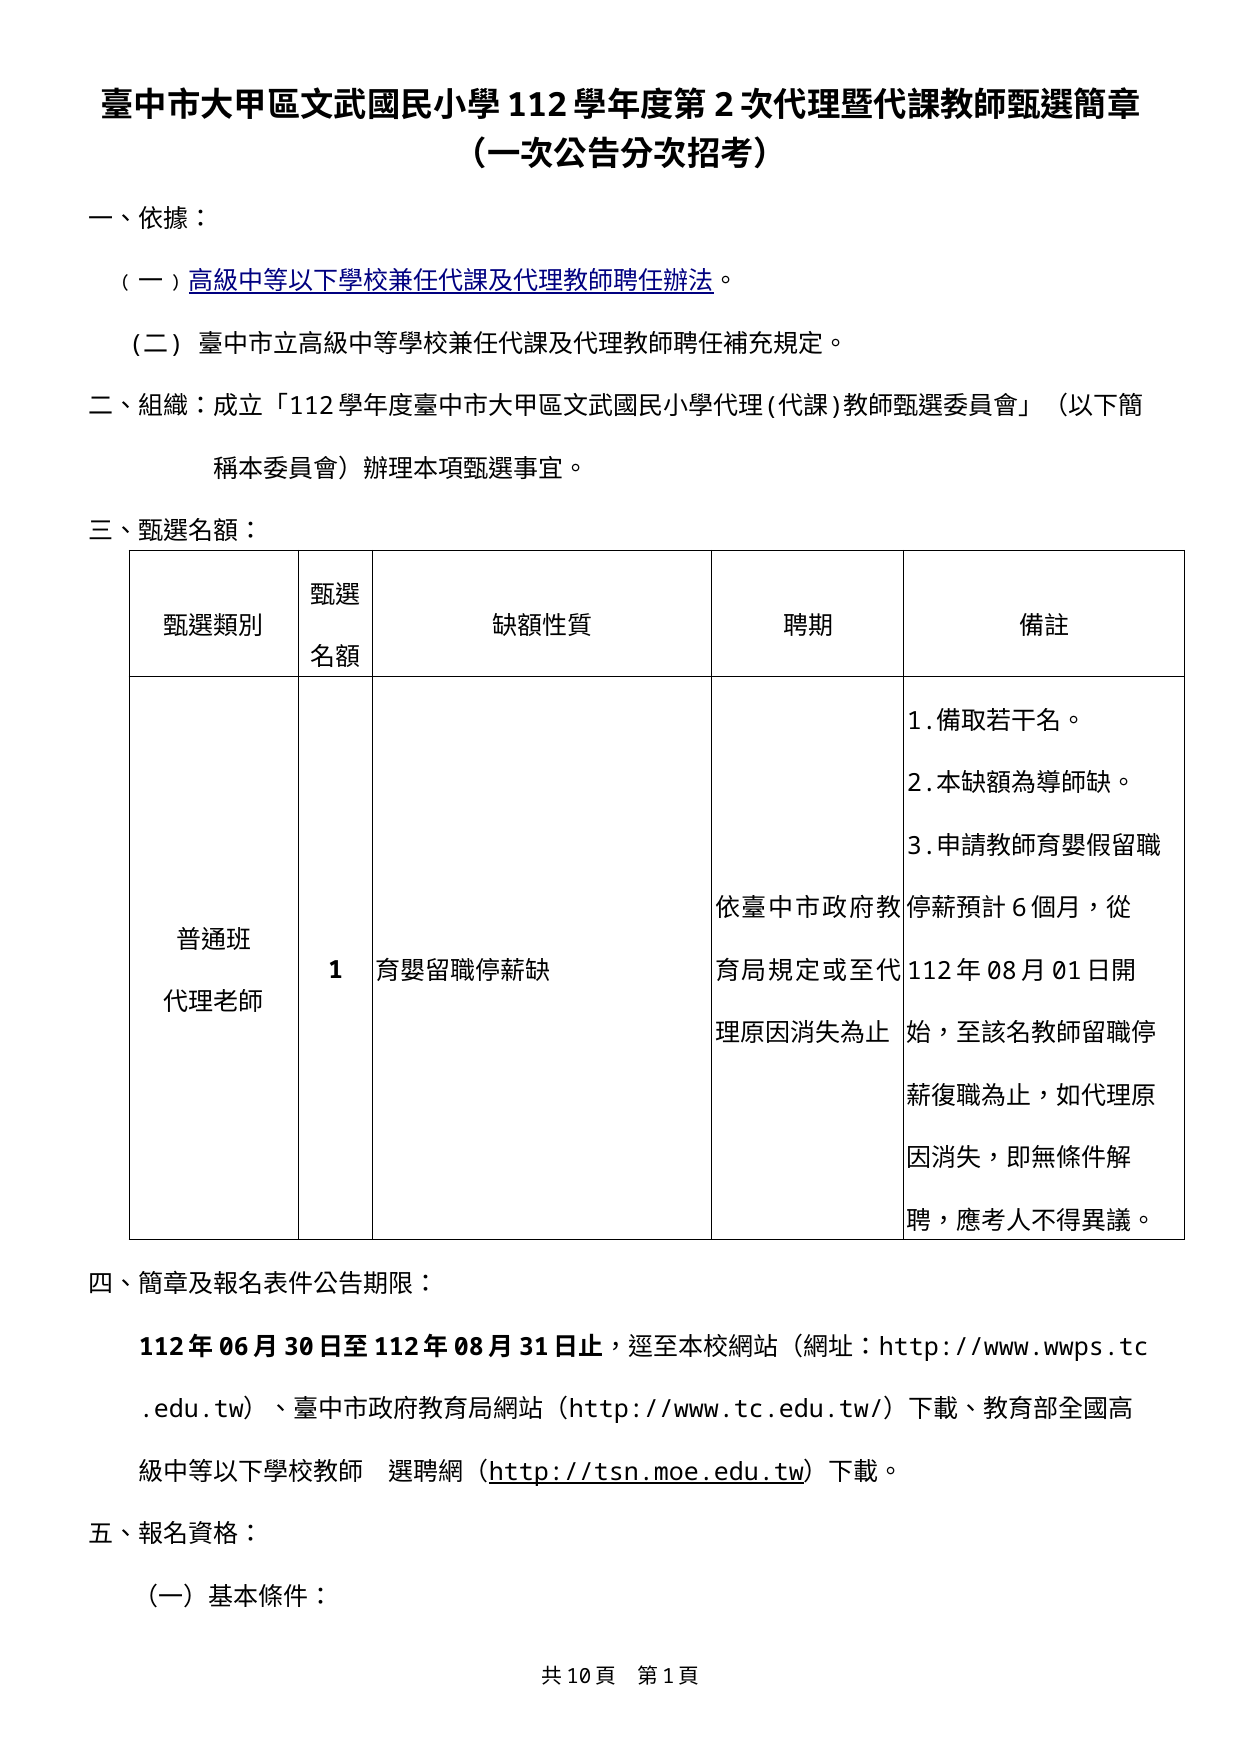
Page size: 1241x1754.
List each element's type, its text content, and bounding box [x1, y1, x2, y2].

table_header 缺額性質 [373, 551, 711, 676]
table_header 聘期 [712, 551, 903, 676]
text ﹙一﹚高級中等以下學校兼任代課及代理教師聘任辦法。 [114, 237, 1152, 300]
text 三、甄選名額： [89, 487, 1152, 550]
text 臺中市大甲區文武國民小學112學年度第2次代理暨代課教師甄選簡章 [89, 78, 1152, 126]
table_header 甄選類別 [130, 551, 298, 676]
text 二、組織：成立「112學年度臺中市大甲區文武國民小學代理(代課)教師甄選委員會」（以下簡稱本委員會）辦理本項甄選事宜。 [89, 362, 1152, 487]
table_header 甄選名額 [299, 551, 372, 676]
table_cell 1.備取若干名。 2.本缺額為導師缺。 3.申請教師育嬰假留職停薪預計6個月，從112年08月01日開始，至該名教師留職停薪復職為止，如代理原因消失，即無條件解聘，應考人不得異議。 [904, 677, 1184, 1239]
text （一次公告分次招考） [89, 126, 1152, 175]
text 五、報名資格： [89, 1490, 1152, 1553]
text (二) 臺中市立高級中等學校兼任代課及代理教師聘任補充規定。 [114, 300, 1152, 362]
table_cell 普通班 代理老師 [130, 677, 298, 1239]
table_header 備註 [904, 551, 1184, 676]
table_cell 依臺中市政府教育局規定或至代理原因消失為止 [712, 677, 903, 1239]
text （一）基本條件： [89, 1553, 1152, 1615]
table_cell 育嬰留職停薪缺 [373, 677, 711, 1239]
text 四、簡章及報名表件公告期限： 112年06月30日至112年08月31日止，逕至本校網站（網址：http://www.wwps.tc.edu.tw）、臺中市政府教育局網站（http://www.tc.edu.tw/）下載、教育部全國高級中等以下學校教師 選聘網（http://tsn.moe.edu.tw）下載。 [89, 1240, 1152, 1490]
table_cell 1 [299, 677, 372, 1239]
text 一、依據： [89, 175, 1152, 237]
